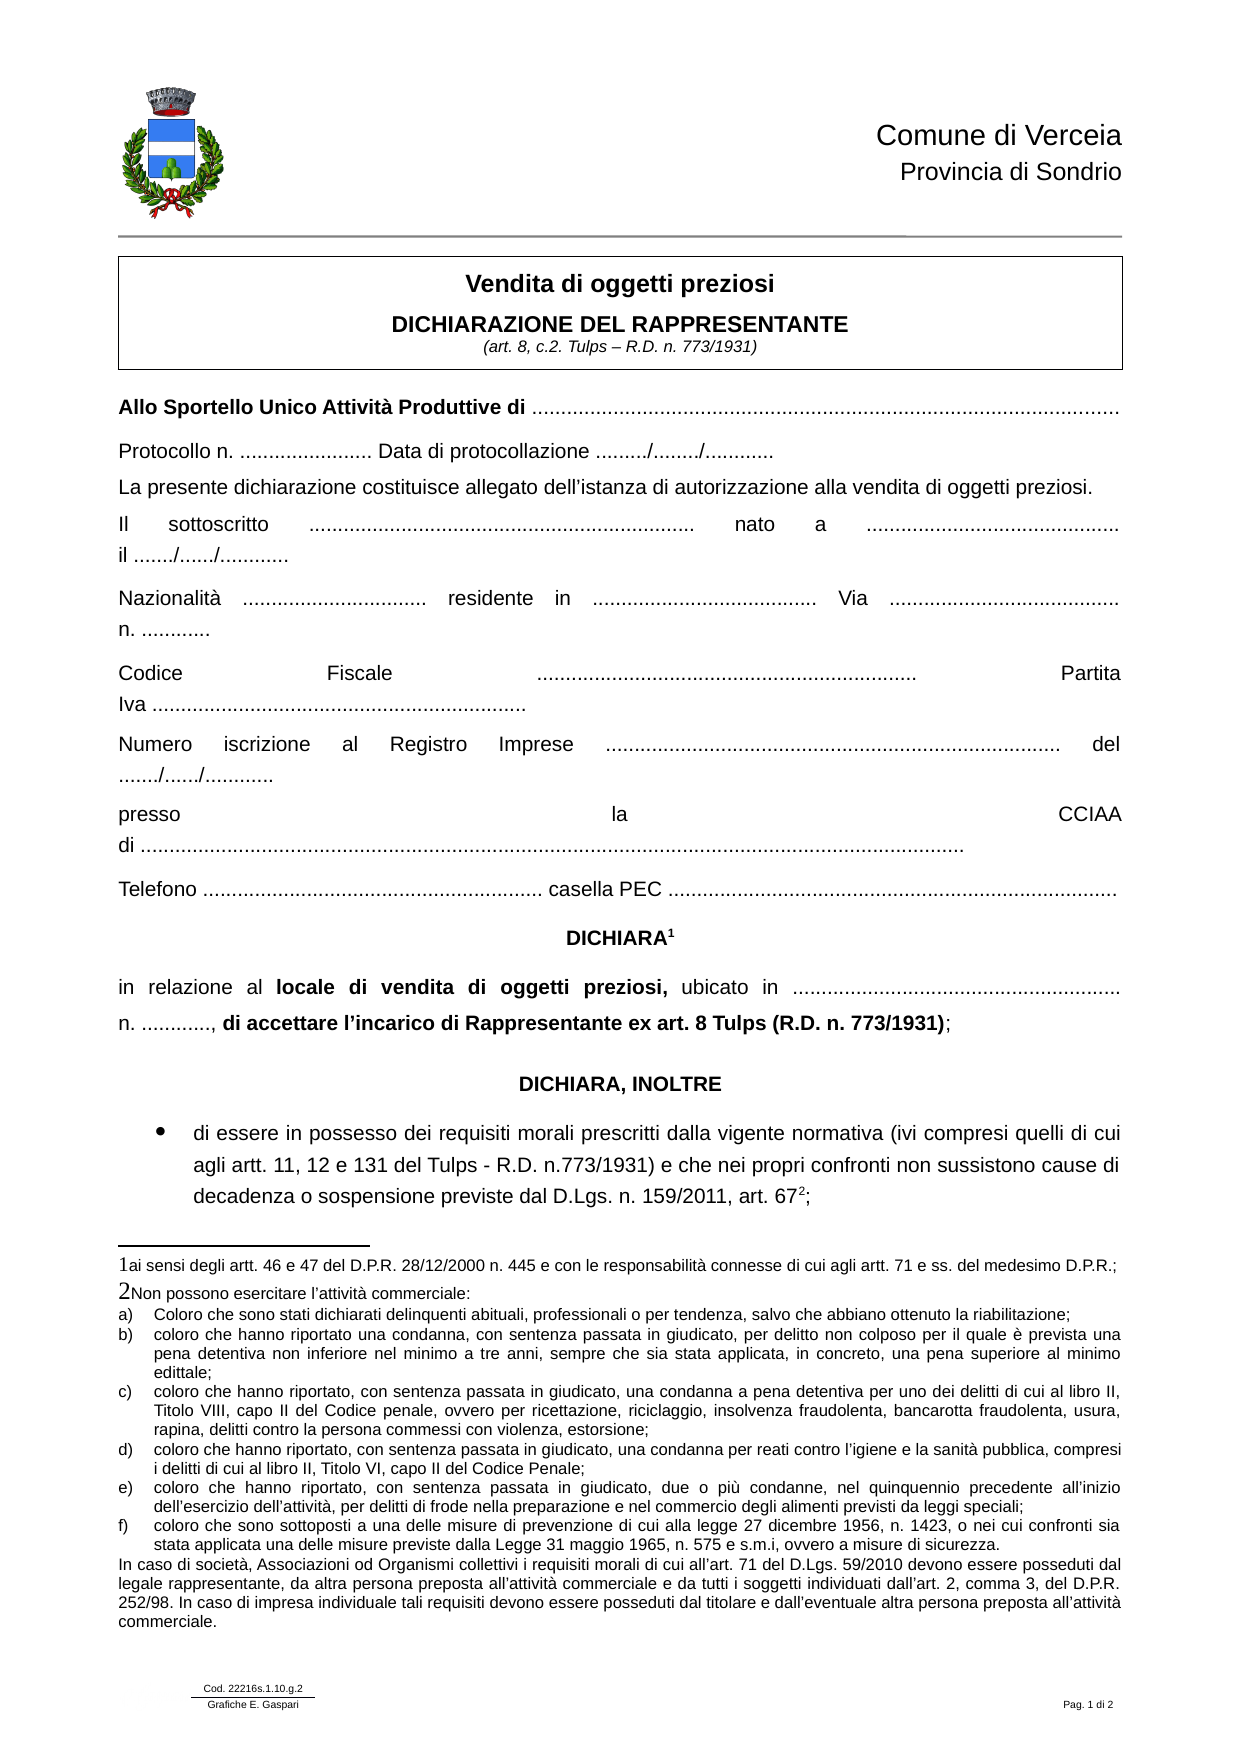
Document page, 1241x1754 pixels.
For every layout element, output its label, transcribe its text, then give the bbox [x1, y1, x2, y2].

text Nazionalità ................................ residente in ....................................... Via ........................................ n. ............ [118, 586, 1122, 641]
text La presente dichiarazione costituisce allegato dell’istanza di autorizzazione alla vendita di oggetti preziosi. [118, 475, 1122, 499]
list coloro che hanno riportato, con sentenza passata in giudicato, una condanna a pena detentiva per uno dei delitti di cui al libro II, Titolo VIII, capo II del Codice penale, ovvero per ricettazione, riciclaggio, insolvenza fraudolenta, bancarotta fraudolenta, usura, rapina, delitti contro la persona commessi con violenza, estorsione; [118, 1382, 1122, 1439]
text Comune di Verceia [224, 118, 1122, 152]
picture [122, 87, 224, 219]
list Non possono esercitare l’attività commerciale: [118, 1276, 1122, 1305]
list coloro che hanno riportato una condanna, con sentenza passata in giudicato, per delitto non colposo per il quale è prevista una pena detentiva non inferiore nel minimo a tre anni, sempre che sia stata applicata, in concreto, una pena superiore al minimo edittale; [118, 1324, 1122, 1382]
text in relazione al locale di vendita di oggetti preziosi, ubicato in ......................................................... n. ............, di accettare l’incarico di Rappresentante ex art. 8 Tulps (R.D. n. 773/1931); [118, 975, 1122, 1035]
list coloro che sono sottoposti a una delle misure di prevenzione di cui alla legge 27 dicembre 1956, n. 1423, o nei cui confronti sia stata applicata una delle misure previste dalla Legge 31 maggio 1965, n. 575 e s.m.i, ovvero a misure di sicurezza. [118, 1516, 1122, 1554]
text Allo Sportello Unico Attività Produttive di [118, 395, 1122, 419]
text Codice Fiscale .................................................................. Partita Iva ................................................................. [118, 661, 1122, 716]
text Telefono ........................................................... casella PEC .............................................................................. [118, 877, 1122, 901]
text ai sensi degli artt. 46 e 47 del D.P.R. 28/12/2000 n. 445 e con le responsabilità connesse di cui agli artt. 71 e ss. del medesimo D.P.R.; [118, 1252, 1122, 1276]
text Numero iscrizione al Registro Imprese ............................................................................... del ......./....../............ [118, 732, 1122, 787]
table_header Vendita di oggetti preziosi DICHIARAZIONE DEL RAPPRESENTANTE (art. 8, c.2. Tulps – R.D. n. 773/1931) [119, 257, 1122, 369]
text Provincia di Sondrio [224, 157, 1122, 185]
text DICHIARA, INOLTRE [118, 1072, 1122, 1096]
text DICHIARA [118, 926, 1122, 950]
list coloro che hanno riportato, con sentenza passata in giudicato, due o più condanne, nel quinquennio precedente all’inizio dell’esercizio dell’attività, per delitti di frode nella preparazione e nel commercio degli alimenti previsti da leggi speciali; [118, 1478, 1122, 1516]
list Coloro che sono stati dichiarati delinquenti abituali, professionali o per tendenza, salvo che abbiano ottenuto la riabilitazione; [118, 1305, 1122, 1324]
text Protocollo n. ....................... Data di protocollazione ........./......../............ [118, 438, 1122, 462]
list coloro che hanno riportato, con sentenza passata in giudicato, una condanna per reati contro l’igiene e la sanità pubblica, compresi i delitti di cui al libro II, Titolo VI, capo II del Codice Penale; [118, 1439, 1122, 1478]
list di essere in possesso dei requisiti morali prescritti dalla vigente normativa (ivi compresi quelli di cui agli artt. 11, 12 e 131 del Tulps - R.D. n.773/1931) e che nei propri confronti non sussistono cause di decadenza o sospensione previste dal D.Lgs. n. 159/2011, art. 67; [156, 1121, 1122, 1208]
text presso la CCIAA di ............................................................................................................................................... [118, 802, 1122, 857]
text Il sottoscritto ................................................................... nato a ............................................ il ......./....../............ [118, 511, 1122, 566]
list In caso di società, Associazioni od Organismi collettivi i requisiti morali di cui all’art. 71 del D.Lgs. 59/2010 devono essere posseduti dal legale rappresentante, da altra persona preposta all’attività commerciale e da tutti i soggetti individuati dall’art. 2, comma 3, del D.P.R. 252/98. In caso di impresa individuale tali requisiti devono essere posseduti dal titolare e dall’eventuale altra persona preposta all’attività commerciale. [118, 1554, 1122, 1631]
